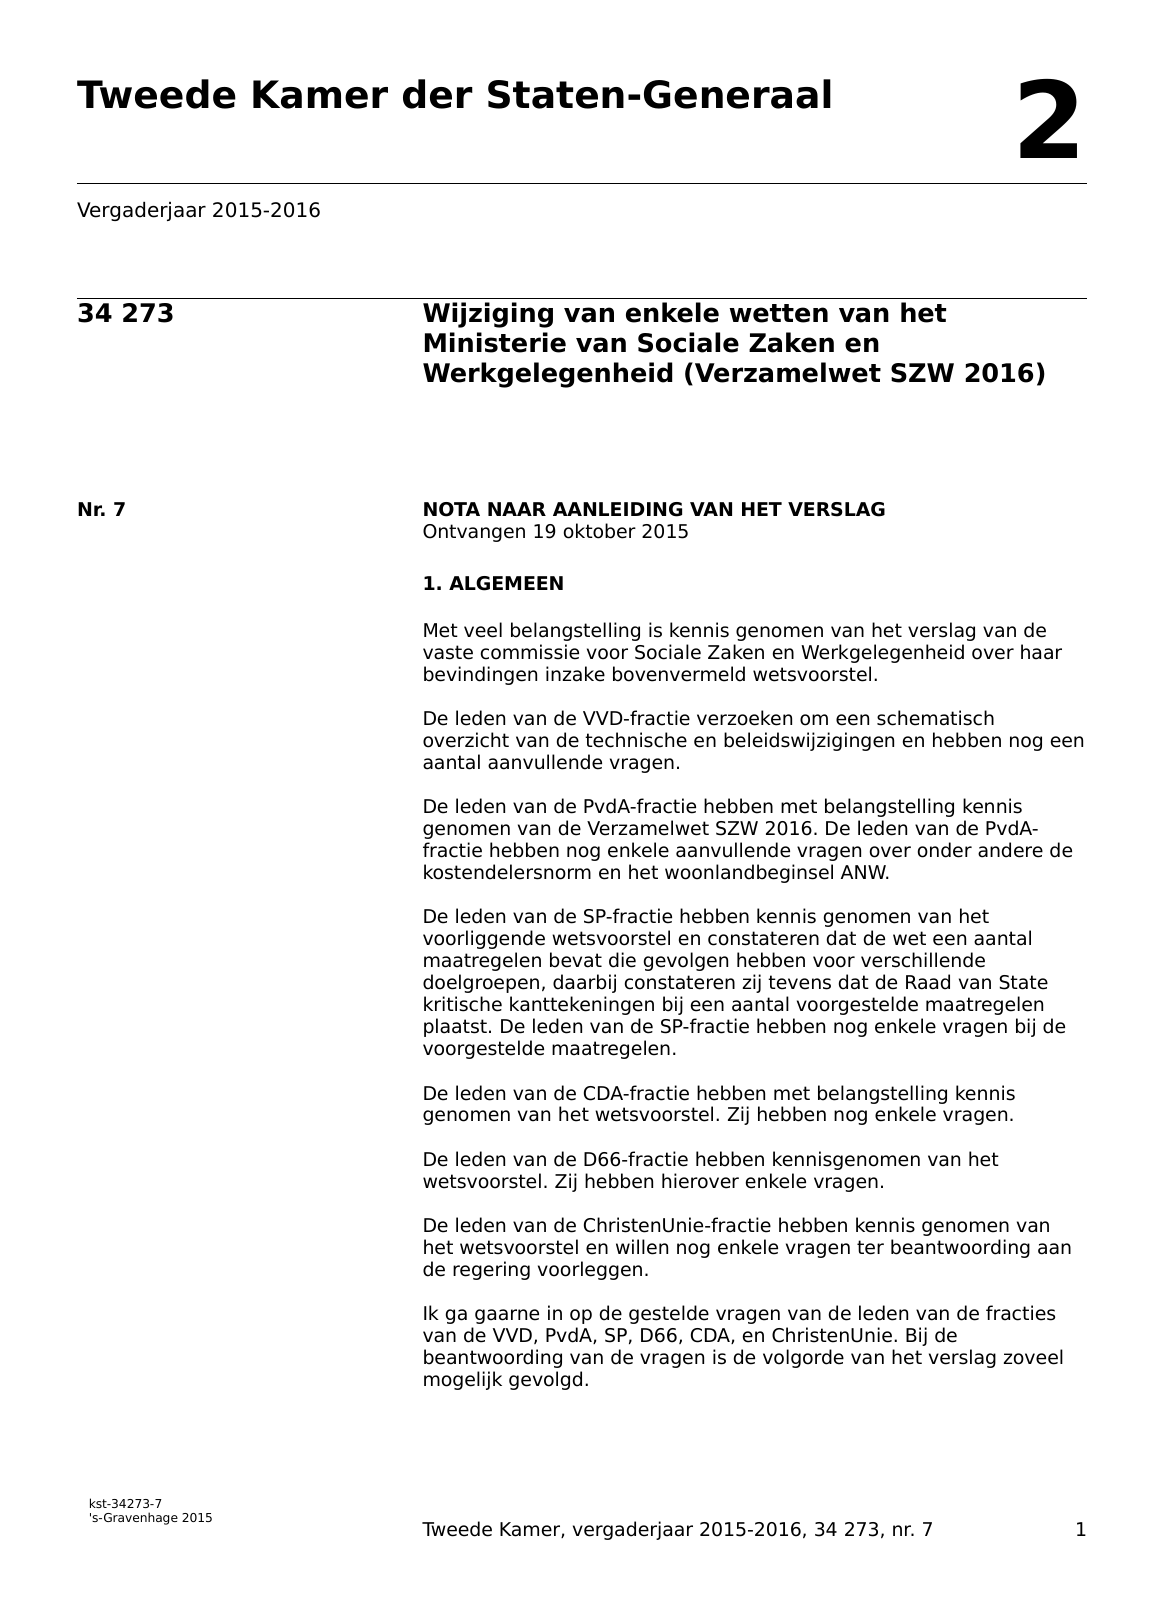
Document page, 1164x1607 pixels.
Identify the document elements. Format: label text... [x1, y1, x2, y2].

text Ik ga gaarne in op de gestelde vragen van de leden van de fracties van de VVD, PvdA, SP, D66, CDA, en ChristenUnie. Bij de beantwoording van de vragen is de volgorde van het verslag zoveel mogelijk gevolgd. [422, 1303, 1087, 1391]
subtitle Nr. 7 NOTA NAAR AANLEIDING VAN HET VERSLAG [77, 499, 1087, 521]
subtitle 34 273 Wijziging van enkele wetten van het Ministerie van Sociale Zaken en Werkgelegenheid (Verzamelwet SZW 2016) [77, 299, 1087, 388]
table_header 2 [886, 59, 1087, 183]
text 's-Gravenhage 2015 [88, 1511, 323, 1525]
table_header Tweede Kamer der Staten-Generaal [77, 59, 886, 183]
text Ontvangen 19 oktober 2015 [422, 521, 1087, 543]
table_cell Vergaderjaar 2015-2016 [77, 184, 1087, 298]
text De leden van de VVD-fractie verzoeken om een schematisch overzicht van de technische en beleidswijzigingen en hebben nog een aantal aanvullende vragen. [422, 708, 1087, 774]
text De leden van de SP-fractie hebben kennis genomen van het voorliggende wetsvoorstel en constateren dat de wet een aantal maatregelen bevat die gevolgen hebben voor verschillende doelgroepen, daarbij constateren zij tevens dat de Raad van State kritische kanttekeningen bij een aantal voorgestelde maatregelen plaatst. De leden van de SP-fractie hebben nog enkele vragen bij de voorgestelde maatregelen. [422, 906, 1087, 1060]
text Met veel belangstelling is kennis genomen van het verslag van de vaste commissie voor Sociale Zaken en Werkgelegenheid over haar bevindingen inzake bovenvermeld wetsvoorstel. [422, 620, 1087, 686]
text kst-34273-7 [88, 1497, 323, 1511]
subtitle 1. ALGEMEEN [422, 573, 1087, 595]
text De leden van de ChristenUnie-fractie hebben kennis genomen van het wetsvoorstel en willen nog enkele vragen ter beantwoording aan de regering voorleggen. [422, 1215, 1087, 1281]
text De leden van de D66-fractie hebben kennisgenomen van het wetsvoorstel. Zij hebben hierover enkele vragen. [422, 1148, 1087, 1192]
text De leden van de PvdA-fractie hebben met belangstelling kennis genomen van de Verzamelwet SZW 2016. De leden van de PvdA-fractie hebben nog enkele aanvullende vragen over onder andere de kostendelersnorm en het woonlandbeginsel ANW. [422, 796, 1087, 884]
text De leden van de CDA-fractie hebben met belangstelling kennis genomen van het wetsvoorstel. Zij hebben nog enkele vragen. [422, 1082, 1087, 1126]
